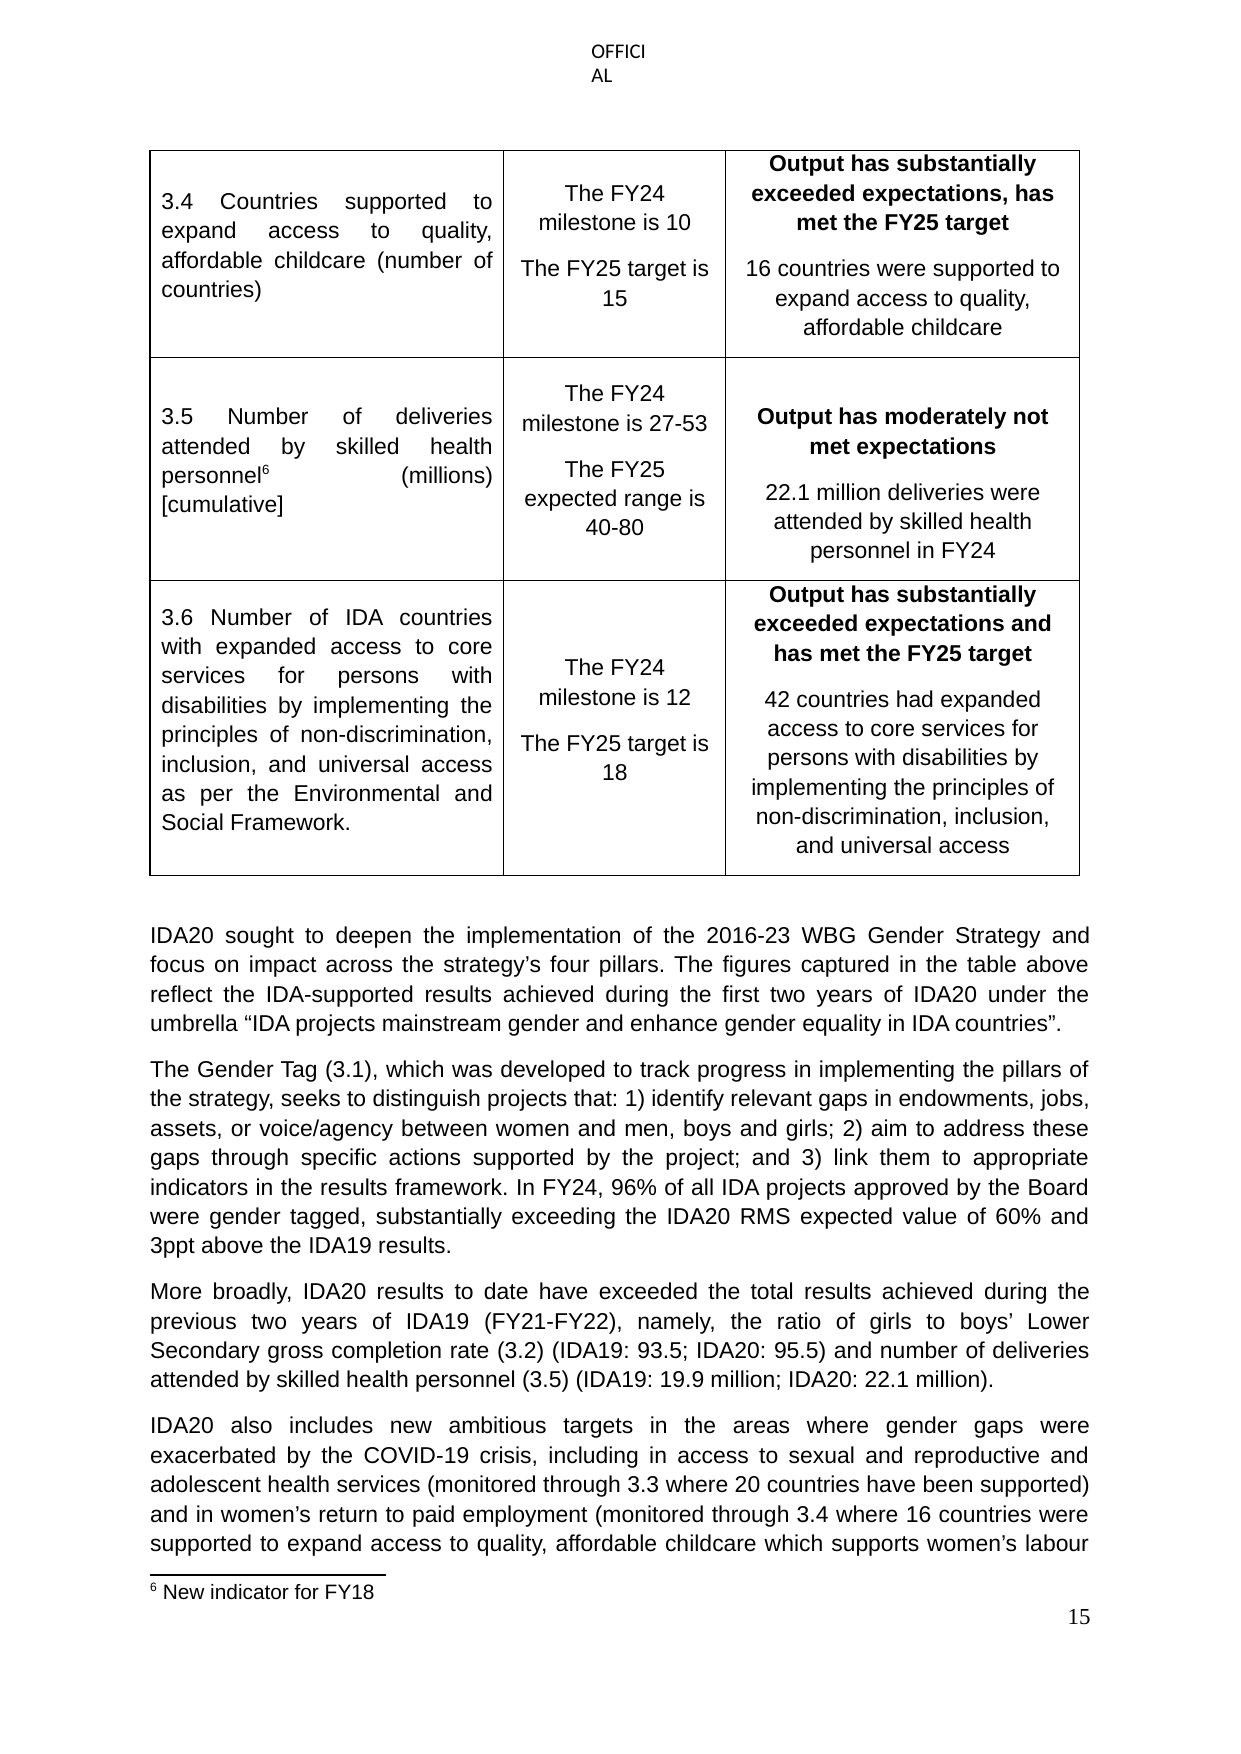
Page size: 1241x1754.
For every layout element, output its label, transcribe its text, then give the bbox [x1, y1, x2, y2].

table_cell The FY24 milestone is 10 The FY25 target is 15 [504, 151, 725, 357]
table_cell Output has moderately not met expectations 22.1 million deliveries were attended by skilled health personnel in FY24 [726, 358, 1079, 580]
text More broadly, IDA20 results to date have exceeded the total results achieved during the previous two years of IDA19 (FY21-FY22), namely, the ratio of girls to boys’ Lower Secondary gross completion rate (3.2) (IDA19: 93.5; IDA20: 95.5) and number of deliveries attended by skilled health personnel (3.5) (IDA19: 19.9 million; IDA20: 22.1 million). [150, 1279, 1090, 1393]
table_cell 3.5 Number of deliveries attended by skilled health personnel (millions) [cumulative] [151, 358, 503, 580]
text IDA20 also includes new ambitious targets in the areas where gender gaps were exacerbated by the COVID-19 crisis, including in access to sexual and reproductive and adolescent health services (monitored through 3.3 where 20 countries have been supported) and in women’s return to paid employment (monitored through 3.4 where 16 countries were supported to expand access to quality, affordable childcare which supports women’s labour [150, 1413, 1090, 1556]
table_cell Output has substantially exceeded expectations, has met the FY25 target 16 countries were supported to expand access to quality, affordable childcare [726, 151, 1079, 357]
table_cell 3.4 Countries supported to expand access to quality, affordable childcare (number of countries) [151, 151, 503, 357]
text The Gender Tag (3.1), which was developed to track progress in implementing the pillars of the strategy, seeks to distinguish projects that: 1) identify relevant gaps in endowments, jobs, assets, or voice/agency between women and men, boys and girls; 2) aim to address these gaps through specific actions supported by the project; and 3) link them to appropriate indicators in the results framework. In FY24, 96% of all IDA projects approved by the Board were gender tagged, substantially exceeding the IDA20 RMS expected value of 60% and 3ppt above the IDA19 results. [150, 1057, 1090, 1258]
table_cell 3.6 Number of IDA countries with expanded access to core services for persons with disabilities by implementing the principles of non-discrimination, inclusion, and universal access as per the Environmental and Social Framework. [151, 581, 503, 875]
table_cell The FY24 milestone is 27-53 The FY25 expected range is 40-80 [504, 358, 725, 580]
table_cell The FY24 milestone is 12 The FY25 target is 18 [504, 581, 725, 875]
table_cell Output has substantially exceeded expectations and has met the FY25 target 42 countries had expanded access to core services for persons with disabilities by implementing the principles of non-discrimination, inclusion, and universal access [726, 581, 1079, 875]
text IDA20 sought to deepen the implementation of the 2016-23 WBG Gender Strategy and focus on impact across the strategy’s four pillars. The figures captured in the table above reflect the IDA-supported results achieved during the first two years of IDA20 under the umbrella “IDA projects mainstream gender and enhance gender equality in IDA countries”. [150, 922, 1090, 1036]
